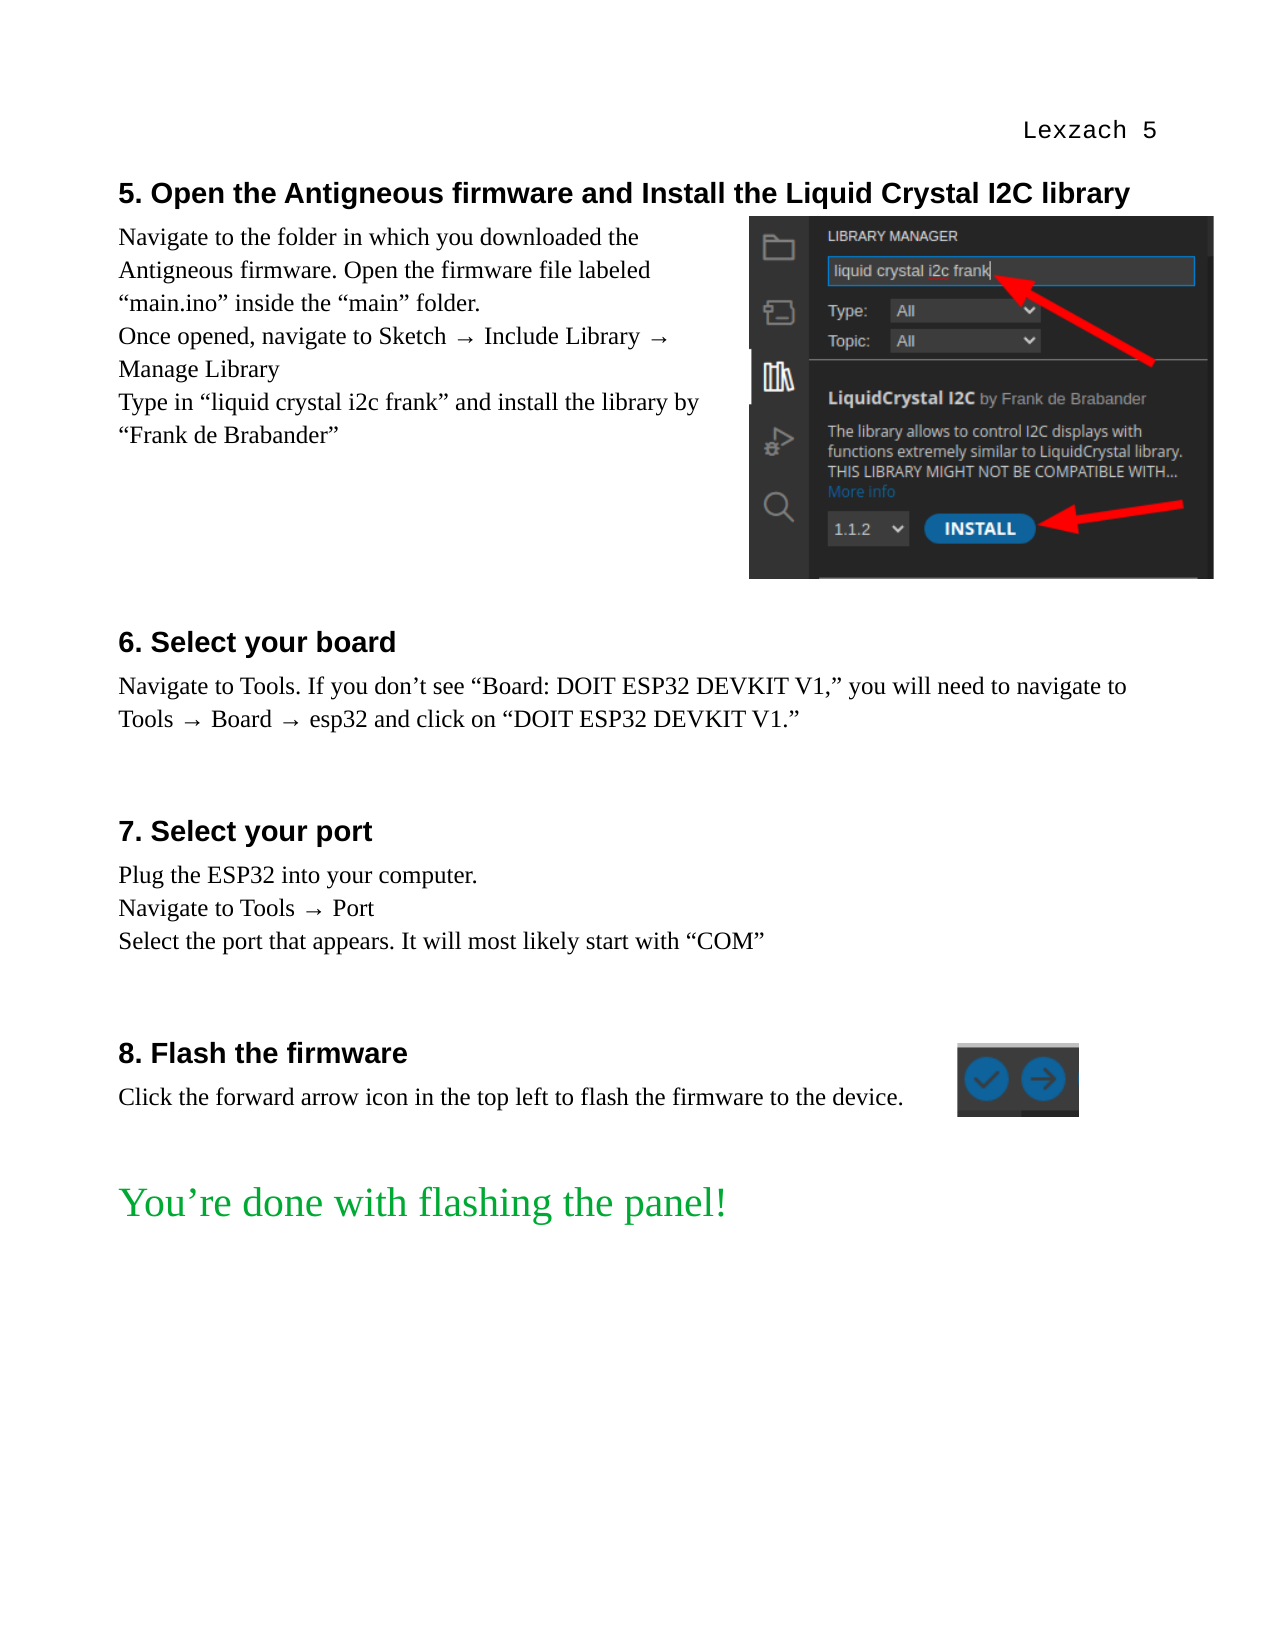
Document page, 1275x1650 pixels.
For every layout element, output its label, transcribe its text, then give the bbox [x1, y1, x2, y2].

text Navigate to the folder in which you downloaded the Antigneous firmware. Open the firmware file labeled “main.ino” inside the “main” folder. Once opened, navigate to Sketch → Include Library → Manage Library Type in “liquid crystal i2c frank” and install the library by “Frank de Brabander” [118, 222, 749, 449]
picture [749, 216, 1214, 579]
text Navigate to Tools. If you don’t see “Board: DOIT ESP32 DEVKIT V1,” you will need to navigate to Tools → Board → esp32 and click on “DOIT ESP32 DEVKIT V1.” [118, 671, 1157, 733]
subtitle 7. Select your port [118, 814, 1157, 847]
text [1079, 1082, 1157, 1111]
picture [957, 1043, 1079, 1117]
subtitle 6. Select your board [118, 625, 1157, 659]
text Click the forward arrow icon in the top left to flash the firmware to the device. [118, 1082, 957, 1111]
subtitle 8. Flash the firmware [118, 1036, 1157, 1069]
subtitle 5. Open the Antigneous firmware and Install the Liquid Crystal I2C library [118, 176, 1157, 209]
text You’re done with flashing the panel! [118, 1177, 1157, 1225]
text Plug the ESP32 into your computer. Navigate to Tools → Port Select the port that appears. It will most likely start with “COM” [118, 860, 1157, 955]
